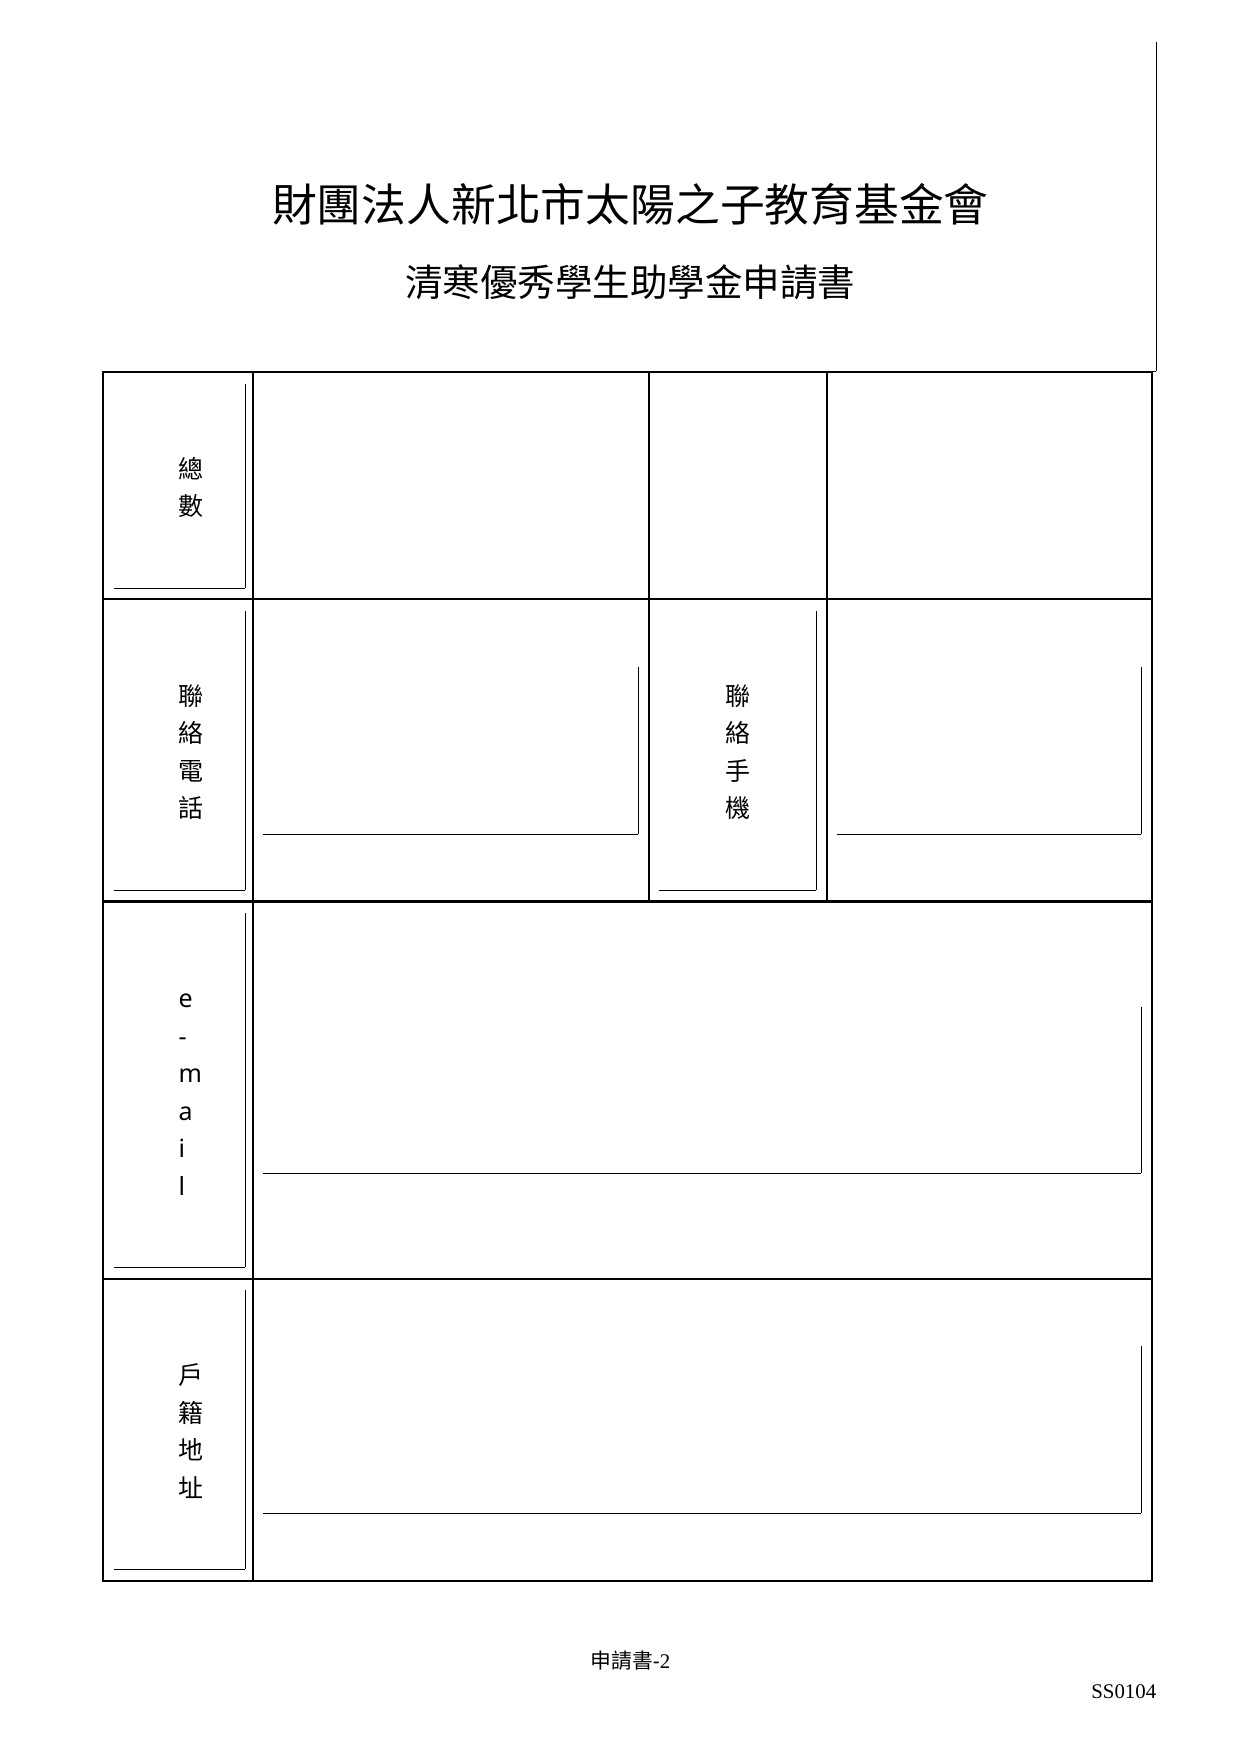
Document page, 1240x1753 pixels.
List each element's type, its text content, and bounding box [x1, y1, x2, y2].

table_cell 聯絡手機 [650, 600, 826, 900]
table_cell [254, 373, 648, 598]
table_cell e-mail [104, 903, 252, 1277]
table_cell 聯絡電話 [104, 600, 252, 900]
table_cell [650, 373, 826, 598]
table_cell [254, 903, 1151, 1277]
table_cell 總數 [104, 373, 252, 598]
table_cell [254, 600, 648, 900]
table_cell [254, 1280, 1151, 1579]
table_cell 戶籍地址 [104, 1280, 252, 1579]
table_cell [828, 373, 1151, 598]
table_cell [828, 600, 1151, 900]
